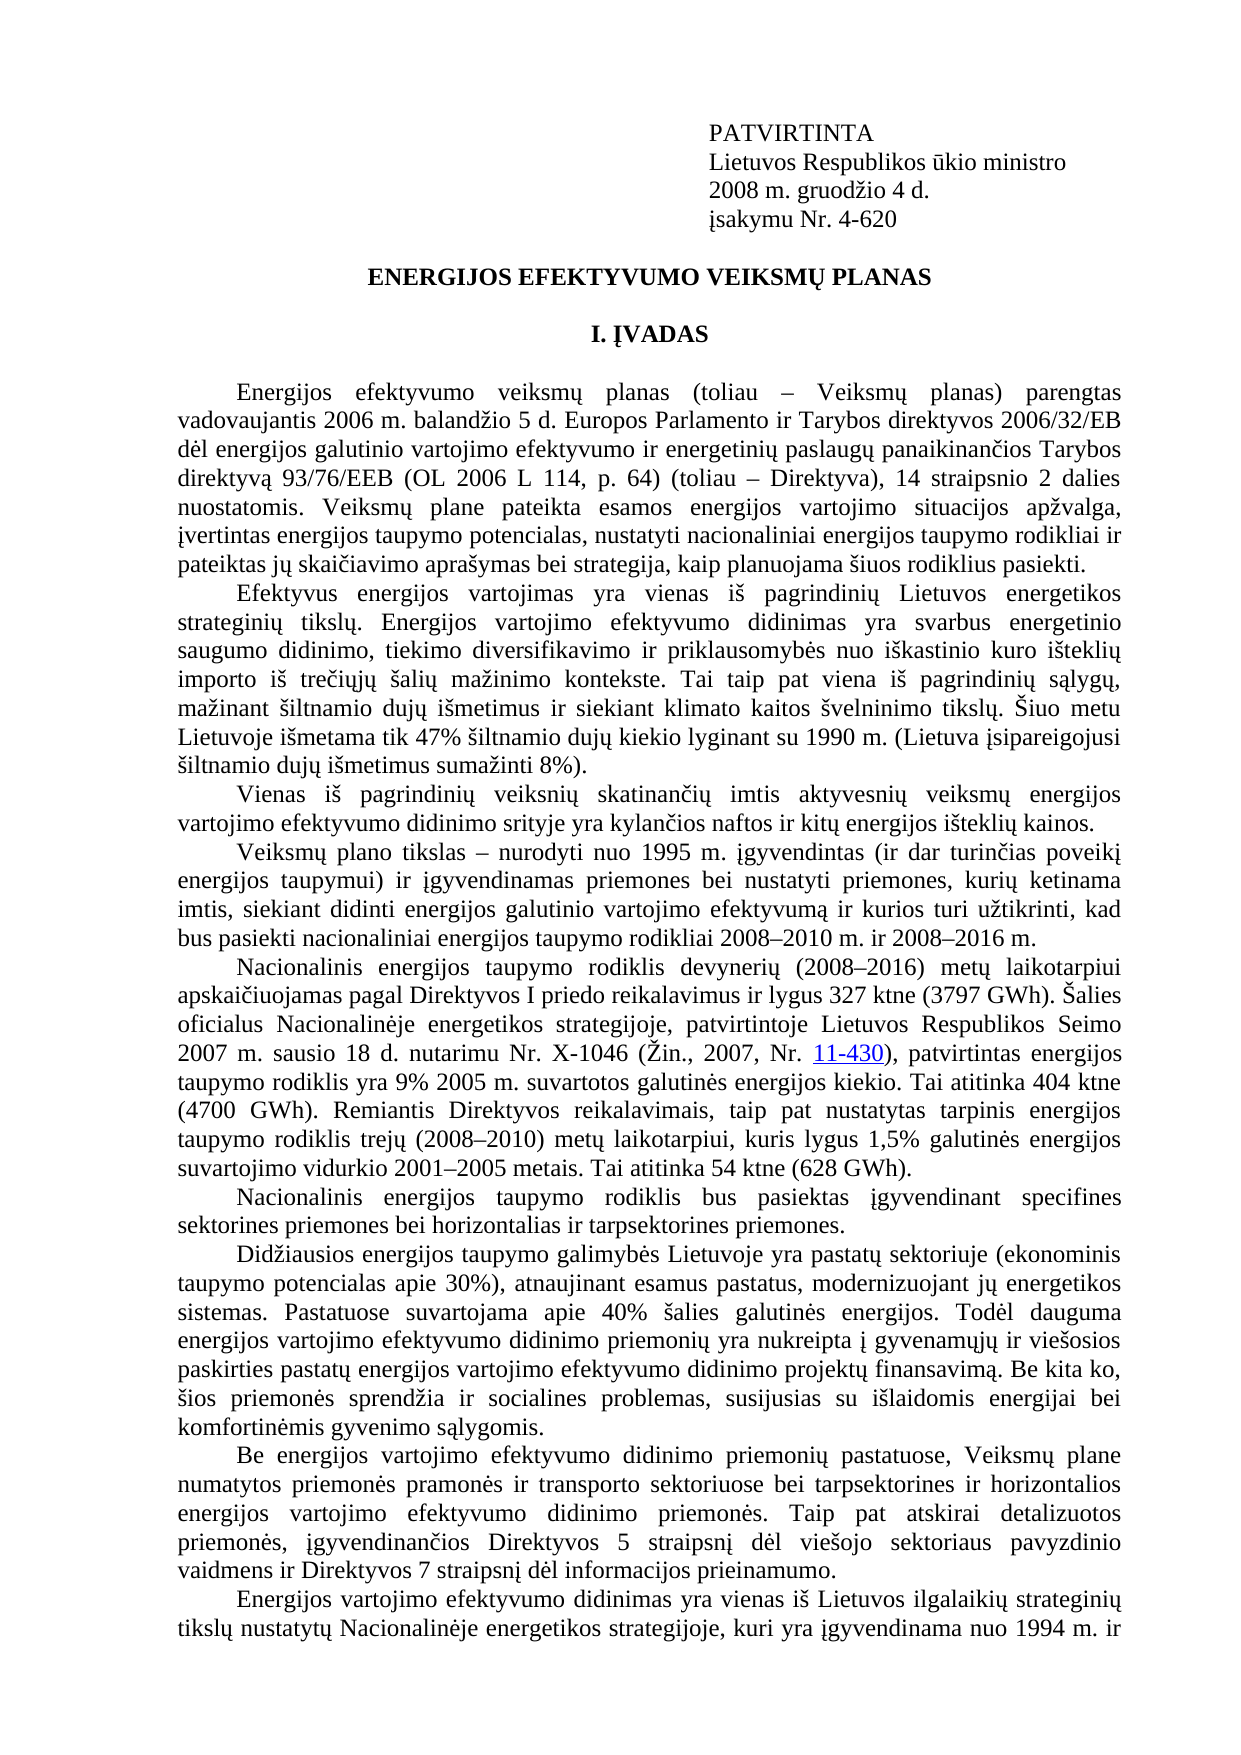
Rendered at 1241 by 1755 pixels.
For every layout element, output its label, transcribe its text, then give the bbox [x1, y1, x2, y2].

text Be energijos vartojimo efektyvumo didinimo priemonių pastatuose, Veiksmų plane numatytos priemonės pramonės ir transporto sektoriuose bei tarpsektorines ir horizontalios energijos vartojimo efektyvumo didinimo priemonės. Taip pat atskirai detalizuotos priemonės, įgyvendinančios Direktyvos 5 straipsnį dėl viešojo sektoriaus pavyzdinio vaidmens ir Direktyvos 7 straipsnį dėl informacijos prieinamumo. [177, 1441, 1122, 1584]
text Energijos vartojimo efektyvumo didinimas yra vienas iš Lietuvos ilgalaikių strateginių tikslų nustatytų Nacionalinėje energetikos strategijoje, kuri yra įgyvendinama nuo 1994 m. ir [177, 1584, 1122, 1642]
text PATVIRTINTA [709, 118, 1122, 147]
text Nacionalinis energijos taupymo rodiklis devynerių (2008–2016) metų laikotarpiui apskaičiuojamas pagal Direktyvos I priedo reikalavimus ir lygus 327 ktne (3797 GWh). Šalies oficialus Nacionalinėje energetikos strategijoje, patvirtintoje Lietuvos Respublikos Seimo 2007 m. sausio 18 d. nutarimu Nr. X-1046 (Žin., 2007, Nr. 11-430), patvirtintas energijos taupymo rodiklis yra 9% 2005 m. suvartotos galutinės energijos kiekio. Tai atitinka 404 ktne (4700 GWh). Remiantis Direktyvos reikalavimais, taip pat nustatytas tarpinis energijos taupymo rodiklis trejų (2008–2010) metų laikotarpiui, kuris lygus 1,5% galutinės energijos suvartojimo vidurkio 2001–2005 metais. Tai atitinka 54 ktne (628 GWh). [177, 952, 1122, 1182]
text Energijos efektyvumo veiksmų planas (toliau – Veiksmų planas) parengtas vadovaujantis 2006 m. balandžio 5 d. Europos Parlamento ir Tarybos direktyvos 2006/32/EB dėl energijos galutinio vartojimo efektyvumo ir energetinių paslaugų panaikinančios Tarybos direktyvą 93/76/EEB (OL 2006 L 114, p. 64) (toliau – Direktyva), 14 straipsnio 2 dalies nuostatomis. Veiksmų plane pateikta esamos energijos vartojimo situacijos apžvalga, įvertintas energijos taupymo potencialas, nustatyti nacionaliniai energijos taupymo rodikliai ir pateiktas jų skaičiavimo aprašymas bei strategija, kaip planuojama šiuos rodiklius pasiekti. [177, 377, 1122, 578]
text Veiksmų plano tikslas – nurodyti nuo 1995 m. įgyvendintas (ir dar turinčias poveikį energijos taupymui) ir įgyvendinamas priemones bei nustatyti priemones, kurių ketinama imtis, siekiant didinti energijos galutinio vartojimo efektyvumą ir kurios turi užtikrinti, kad bus pasiekti nacionaliniai energijos taupymo rodikliai 2008–2010 m. ir 2008–2016 m. [177, 837, 1122, 952]
text Didžiausios energijos taupymo galimybės Lietuvoje yra pastatų sektoriuje (ekonominis taupymo potencialas apie 30%), atnaujinant esamus pastatus, modernizuojant jų energetikos sistemas. Pastatuose suvartojama apie 40% šalies galutinės energijos. Todėl dauguma energijos vartojimo efektyvumo didinimo priemonių yra nukreipta į gyvenamųjų ir viešosios paskirties pastatų energijos vartojimo efektyvumo didinimo projektų finansavimą. Be kita ko, šios priemonės sprendžia ir socialines problemas, susijusias su išlaidomis energijai bei komfortinėmis gyvenimo sąlygomis. [177, 1239, 1122, 1441]
text Lietuvos Respublikos ūkio ministro [177, 147, 1122, 176]
text ENERGIJOS EFEKTYVUMO VEIKSMŲ PLANAS [177, 262, 1122, 291]
text I. ĮVADAS [177, 319, 1122, 348]
text 2008 m. gruodžio 4 d. [177, 176, 1122, 204]
text Efektyvus energijos vartojimas yra vienas iš pagrindinių Lietuvos energetikos strateginių tikslų. Energijos vartojimo efektyvumo didinimas yra svarbus energetinio saugumo didinimo, tiekimo diversifikavimo ir priklausomybės nuo iškastinio kuro išteklių importo iš trečiųjų šalių mažinimo kontekste. Tai taip pat viena iš pagrindinių sąlygų, mažinant šiltnamio dujų išmetimus ir siekiant klimato kaitos švelninimo tikslų. Šiuo metu Lietuvoje išmetama tik 47% šiltnamio dujų kiekio lyginant su 1990 m. (Lietuva įsipareigojusi šiltnamio dujų išmetimus sumažinti 8%). [177, 578, 1122, 779]
text Nacionalinis energijos taupymo rodiklis bus pasiektas įgyvendinant specifines sektorines priemones bei horizontalias ir tarpsektorines priemones. [177, 1182, 1122, 1239]
text įsakymu Nr. 4-620 [177, 204, 1122, 233]
text Vienas iš pagrindinių veiksnių skatinančių imtis aktyvesnių veiksmų energijos vartojimo efektyvumo didinimo srityje yra kylančios naftos ir kitų energijos išteklių kainos. [177, 779, 1122, 837]
